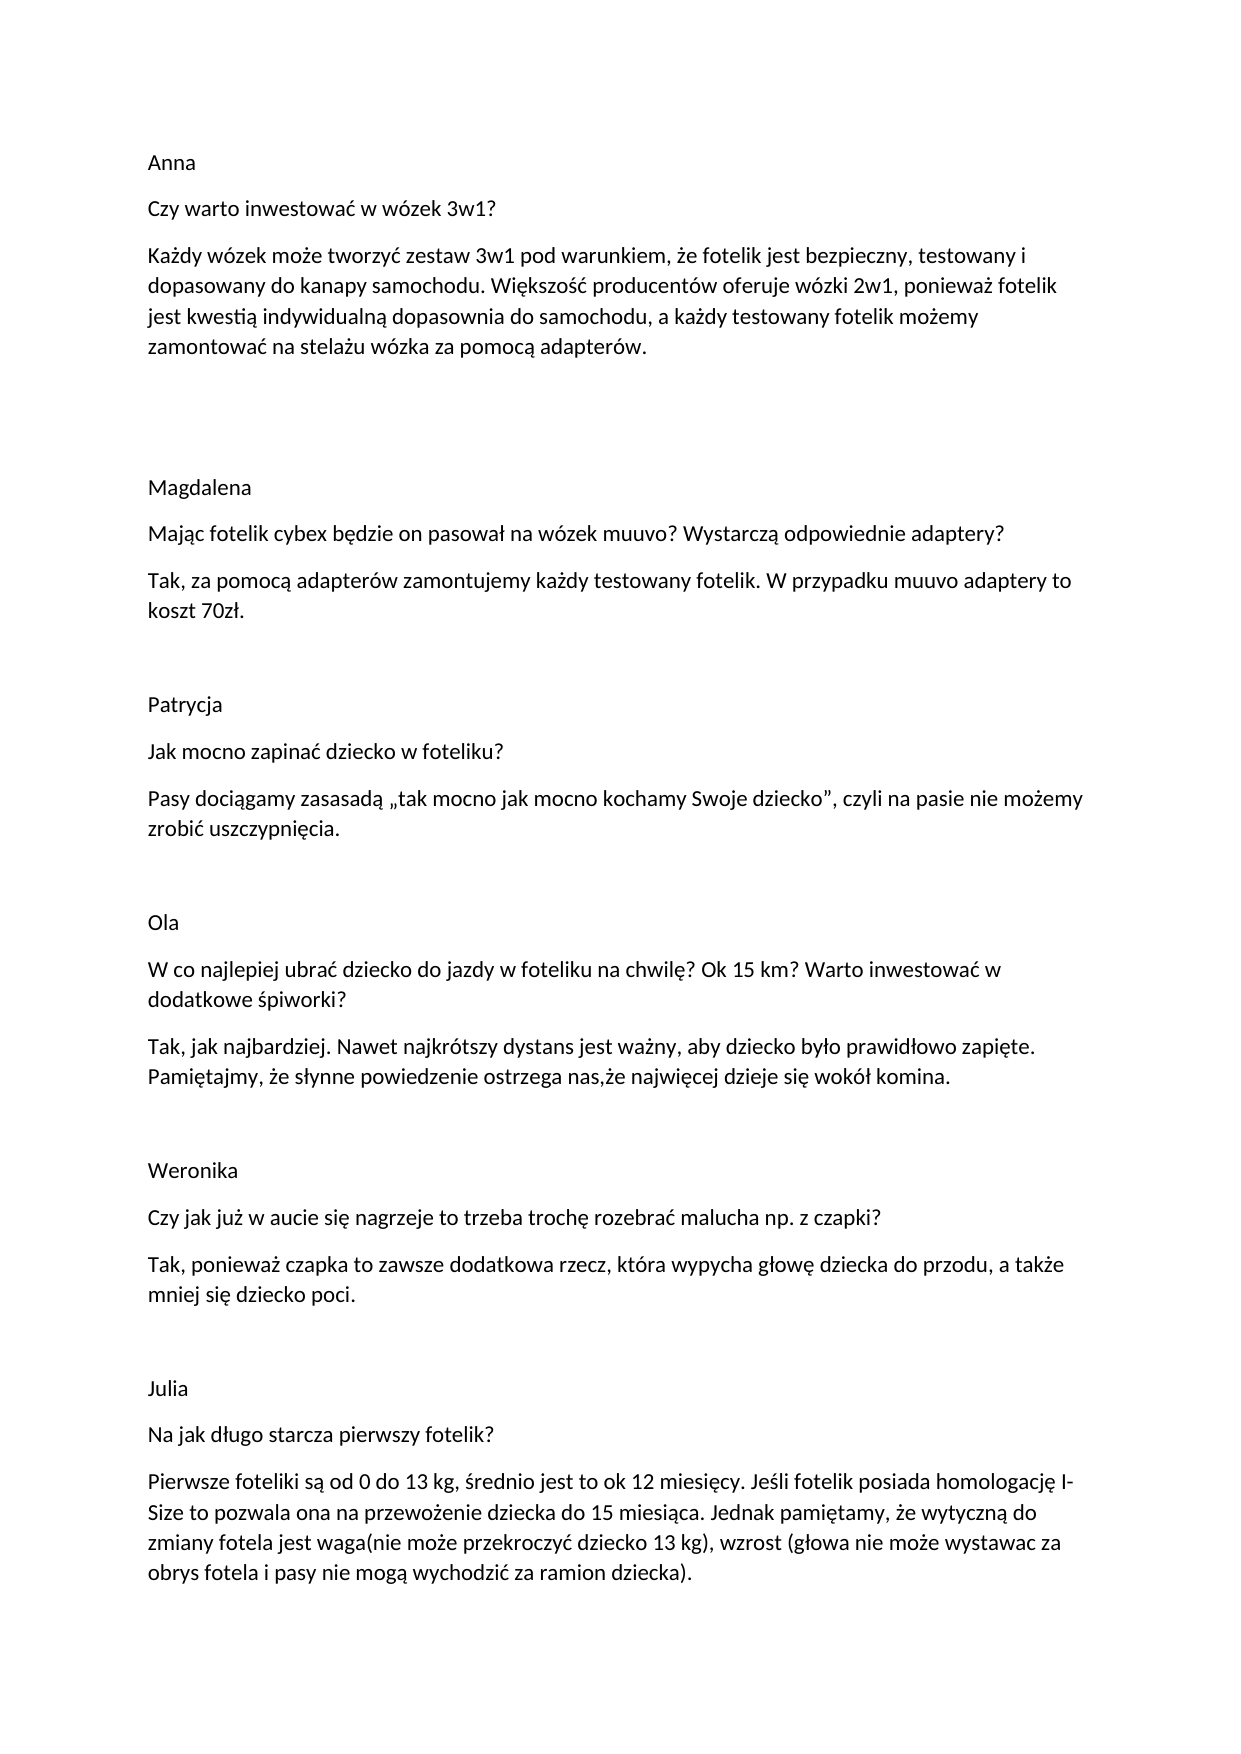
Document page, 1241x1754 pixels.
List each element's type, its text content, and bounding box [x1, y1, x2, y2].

text Julia [148, 1374, 1093, 1402]
text Patrycja [148, 690, 1093, 718]
text Pierwsze foteliki są od 0 do 13 kg, średnio jest to ok 12 miesięcy. Jeśli fotelik posiada homologację I-Size to pozwala ona na przewożenie dziecka do 15 miesiąca. Jednak pamiętamy, że wytyczną do zmiany fotela jest waga(nie może przekroczyć dziecko 13 kg), wzrost (głowa nie może wystawac za obrys fotela i pasy nie mogą wychodzić za ramion dziecka). [148, 1467, 1093, 1586]
text Tak, jak najbardziej. Nawet najkrótszy dystans jest ważny, aby dziecko było prawidłowo zapięte. Pamiętajmy, że słynne powiedzenie ostrzega nas,że najwięcej dzieje się wokół komina. [148, 1032, 1093, 1090]
text Każdy wózek może tworzyć zestaw 3w1 pod warunkiem, że fotelik jest bezpieczny, testowany i dopasowany do kanapy samochodu. Większość producentów oferuje wózki 2w1, ponieważ fotelik jest kwestią indywidualną dopasownia do samochodu, a każdy testowany fotelik możemy zamontować na stelażu wózka za pomocą adapterów. [148, 241, 1093, 360]
text Magdalena [148, 473, 1093, 501]
text Tak, ponieważ czapka to zawsze dodatkowa rzecz, która wypycha głowę dziecka do przodu, a także mniej się dziecko poci. [148, 1250, 1093, 1308]
text Czy warto inwestować w wózek 3w1? [148, 194, 1093, 222]
text Jak mocno zapinać dziecko w foteliku? [148, 737, 1093, 765]
text Pasy dociągamy zasasadą „tak mocno jak mocno kochamy Swoje dziecko”, czyli na pasie nie możemy zrobić uszczypnięcia. [148, 784, 1093, 842]
text Na jak długo starcza pierwszy fotelik? [148, 1421, 1093, 1448]
text Ola [148, 908, 1093, 936]
text W co najlepiej ubrać dziecko do jazdy w foteliku na chwilę? Ok 15 km? Warto inwestować w dodatkowe śpiworki? [148, 955, 1093, 1013]
text Mając fotelik cybex będzie on pasował na wózek muuvo? Wystarczą odpowiednie adaptery? [148, 519, 1093, 547]
text Tak, za pomocą adapterów zamontujemy każdy testowany fotelik. W przypadku muuvo adaptery to koszt 70zł. [148, 566, 1093, 624]
text Weronika [148, 1156, 1093, 1184]
text Czy jak już w aucie się nagrzeje to trzeba trochę rozebrać malucha np. z czapki? [148, 1203, 1093, 1231]
text Anna [148, 148, 1093, 176]
